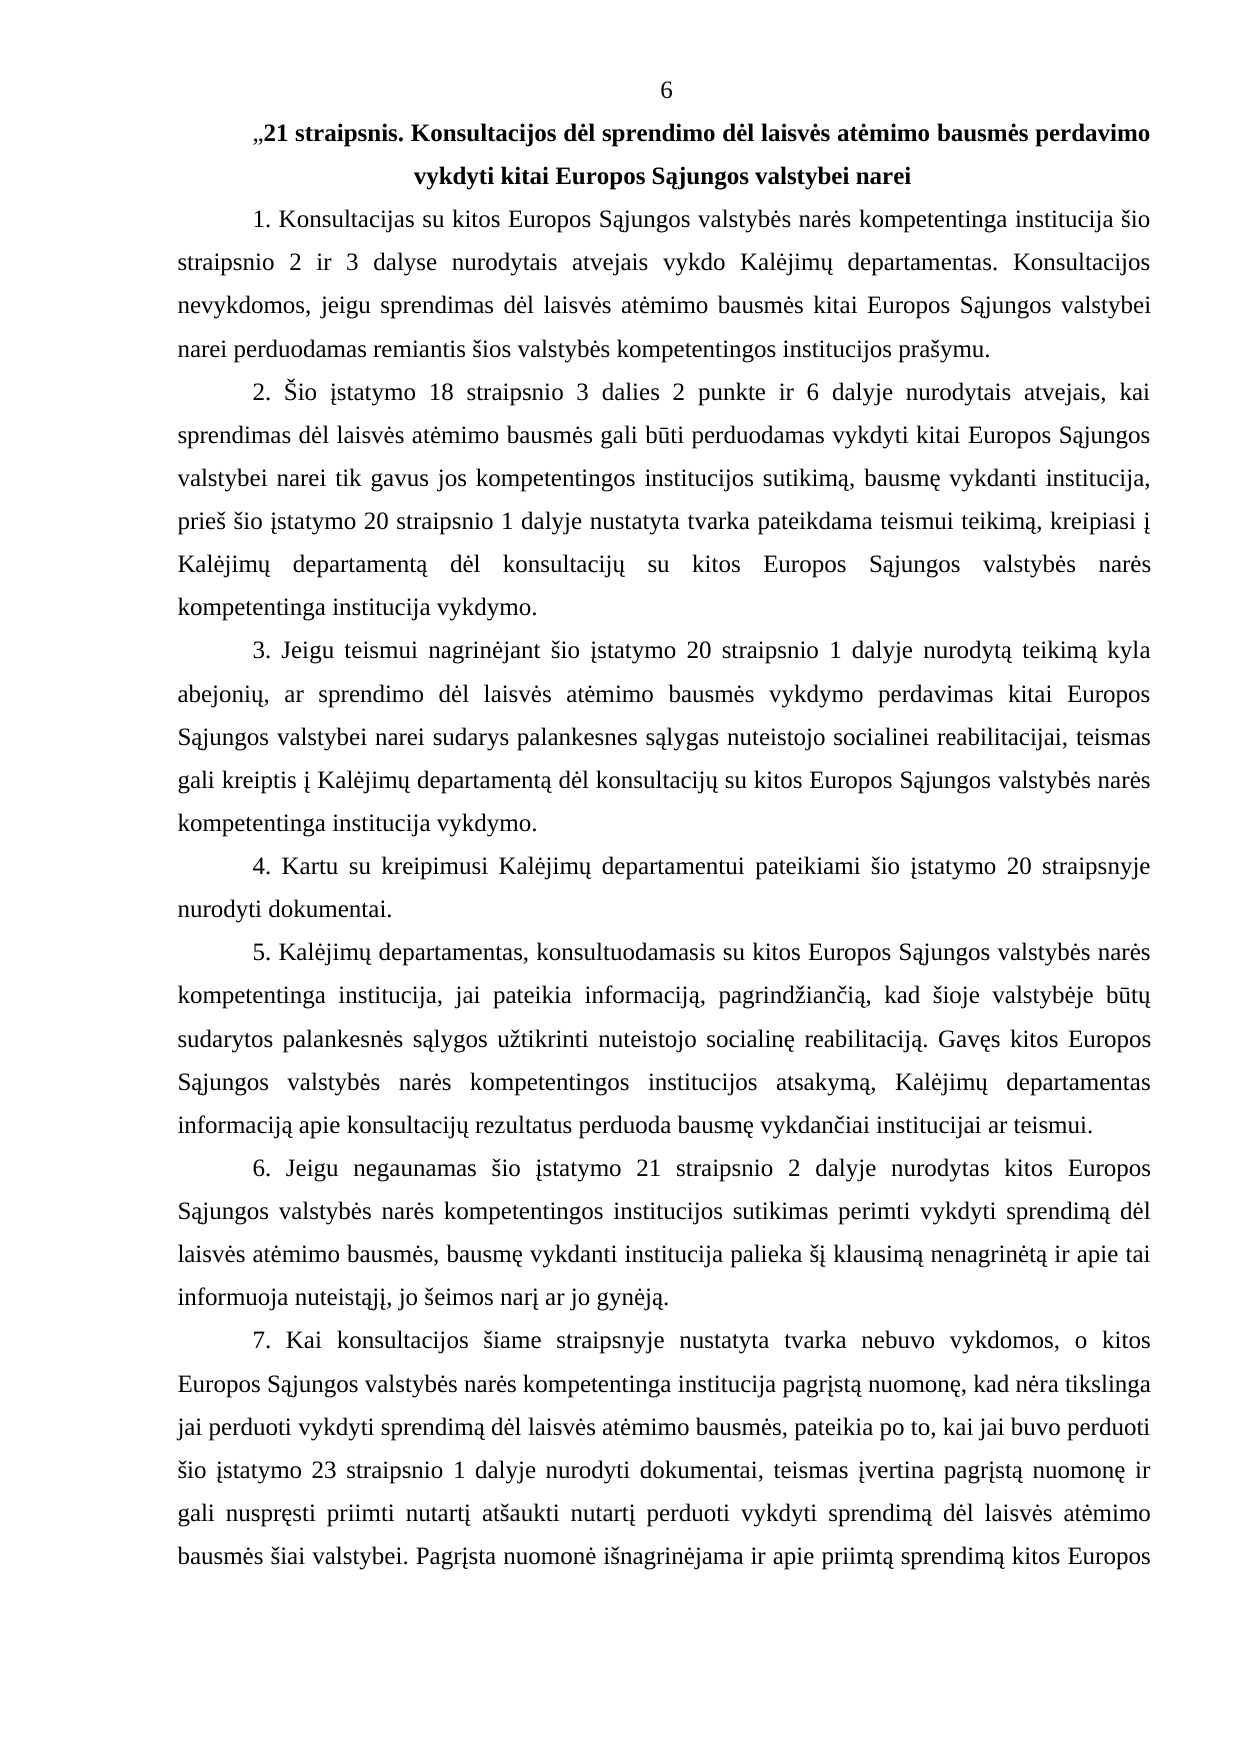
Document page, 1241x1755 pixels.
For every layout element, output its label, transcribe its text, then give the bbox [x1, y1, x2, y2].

text 5. Kalėjimų departamentas, konsultuodamasis su kitos Europos Sąjungos valstybės narės kompetentinga institucija, jai pateikia informaciją, pagrindžiančią, kad šioje valstybėje būtų sudarytos palankesnės sąlygos užtikrinti nuteistojo socialinę reabilitaciją. Gavęs kitos Europos Sąjungos valstybės narės kompetentingos institucijos atsakymą, Kalėjimų departamentas informaciją apie konsultacijų rezultatus perduoda bausmę vykdančiai institucijai ar teismui. [177, 937, 1152, 1139]
text 3. Jeigu teismui nagrinėjant šio įstatymo 20 straipsnio 1 dalyje nurodytą teikimą kyla abejonių, ar sprendimo dėl laisvės atėmimo bausmės vykdymo perdavimas kitai Europos Sąjungos valstybei narei sudarys palankesnes sąlygas nuteistojo socialinei reabilitacijai, teismas gali kreiptis į Kalėjimų departamentą dėl konsultacijų su kitos Europos Sąjungos valstybės narės kompetentinga institucija vykdymo. [177, 636, 1152, 837]
text 7. Kai konsultacijos šiame straipsnyje nustatyta tvarka nebuvo vykdomos, o kitos Europos Sąjungos valstybės narės kompetentinga institucija pagrįstą nuomonę, kad nėra tikslinga jai perduoti vykdyti sprendimą dėl laisvės atėmimo bausmės, pateikia po to, kai jai buvo perduoti šio įstatymo 23 straipsnio 1 dalyje nurodyti dokumentai, teismas įvertina pagrįstą nuomonę ir gali nuspręsti priimti nutartį atšaukti nutartį perduoti vykdyti sprendimą dėl laisvės atėmimo bausmės šiai valstybei. Pagrįsta nuomonė išnagrinėjama ir apie priimtą sprendimą kitos Europos [177, 1326, 1152, 1570]
text „21 straipsnis. Konsultacijos dėl sprendimo dėl laisvės atėmimo bausmės perdavimo vykdyti kitai Europos Sąjungos valstybei narei [252, 118, 1152, 190]
text 4. Kartu su kreipimusi Kalėjimų departamentui pateikiami šio įstatymo 20 straipsnyje nurodyti dokumentai. [177, 851, 1152, 923]
text 6. Jeigu negaunamas šio įstatymo 21 straipsnio 2 dalyje nurodytas kitos Europos Sąjungos valstybės narės kompetentingos institucijos sutikimas perimti vykdyti sprendimą dėl laisvės atėmimo bausmės, bausmę vykdanti institucija palieka šį klausimą nenagrinėtą ir apie tai informuoja nuteistąjį, jo šeimos narį ar jo gynėją. [177, 1153, 1152, 1311]
text 2. Šio įstatymo 18 straipsnio 3 dalies 2 punkte ir 6 dalyje nurodytais atvejais, kai sprendimas dėl laisvės atėmimo bausmės gali būti perduodamas vykdyti kitai Europos Sąjungos valstybei narei tik gavus jos kompetentingos institucijos sutikimą, bausmę vykdanti institucija, prieš šio įstatymo 20 straipsnio 1 dalyje nustatyta tvarka pateikdama teismui teikimą, kreipiasi į Kalėjimų departamentą dėl konsultacijų su kitos Europos Sąjungos valstybės narės kompetentinga institucija vykdymo. [177, 377, 1152, 621]
text 1. Konsultacijas su kitos Europos Sąjungos valstybės narės kompetentinga institucija šio straipsnio 2 ir 3 dalyse nurodytais atvejais vykdo Kalėjimų departamentas. Konsultacijos nevykdomos, jeigu sprendimas dėl laisvės atėmimo bausmės kitai Europos Sąjungos valstybei narei perduodamas remiantis šios valstybės kompetentingos institucijos prašymu. [177, 204, 1152, 362]
